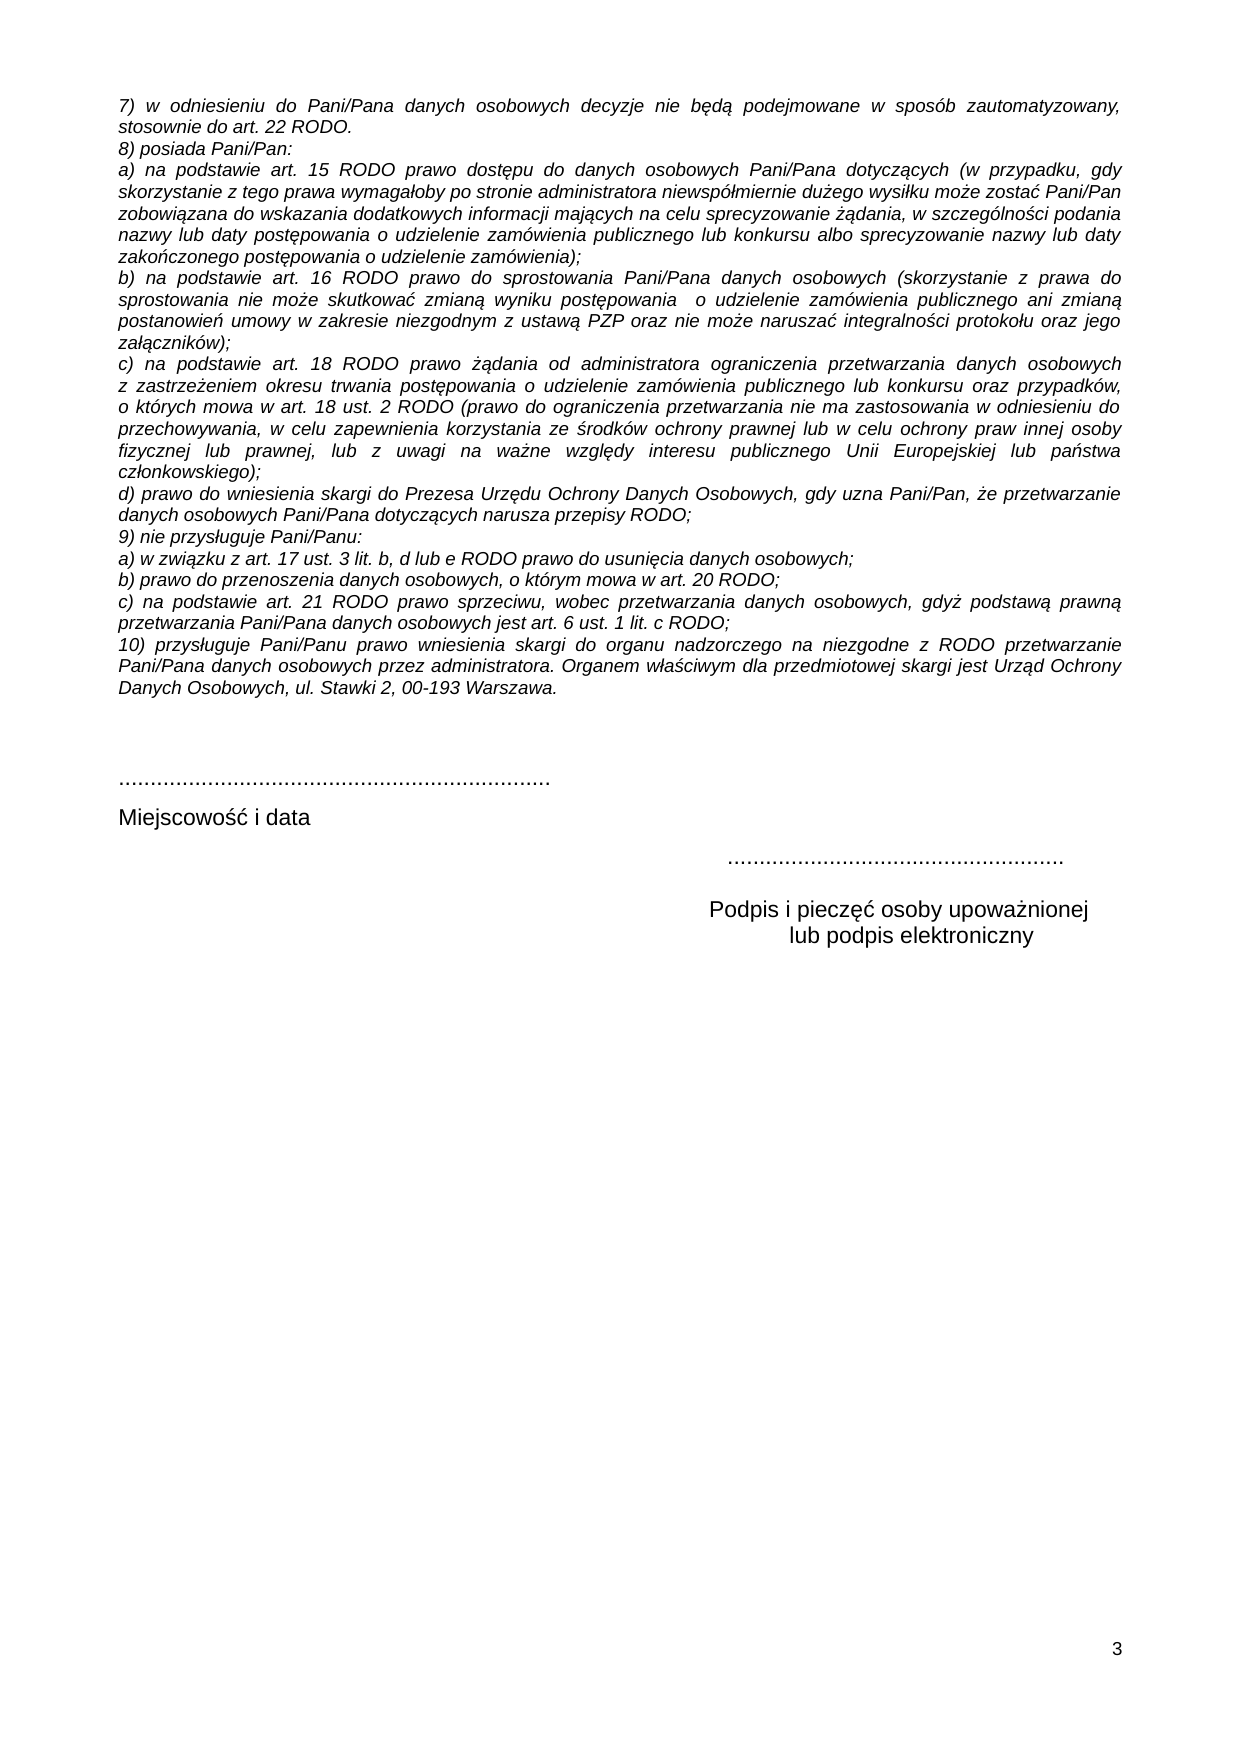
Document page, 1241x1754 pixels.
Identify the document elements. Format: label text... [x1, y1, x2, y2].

text d) prawo do wniesienia skargi do Prezesa Urzędu Ochrony Danych Osobowych, gdy uzna Pani/Pan, że przetwarzanie danych osobowych Pani/Pana dotyczących narusza przepisy RODO; [118, 483, 1122, 526]
text Podpis i pieczęć osoby upoważnionej lub podpis elektroniczny [118, 896, 1122, 948]
text 9) nie przysługuje Pani/Panu: [118, 526, 1122, 547]
text 7) w odniesieniu do Pani/Pana danych osobowych decyzje nie będą podejmowane w sposób zautomatyzowany, stosownie do art. 22 RODO. [118, 94, 1122, 138]
text a) w związku z art. 17 ust. 3 lit. b, d lub e RODO prawo do usunięcia danych osobowych; [118, 547, 1122, 569]
text 10) przysługuje Pani/Panu prawo wniesienia skargi do organu nadzorczego na niezgodne z RODO przetwarzanie Pani/Pana danych osobowych przez administratora. Organem właściwym dla przedmiotowej skargi jest Urząd Ochrony Danych Osobowych, ul. Stawki 2, 00-193 Warszawa. [118, 633, 1122, 698]
text .................................................................... [118, 764, 1122, 790]
text b) prawo do przenoszenia danych osobowych, o którym mowa w art. 20 RODO; [118, 569, 1122, 590]
text ..................................................... [118, 843, 1122, 869]
text b) na podstawie art. 16 RODO prawo do sprostowania Pani/Pana danych osobowych (skorzystanie z prawa do sprostowania nie może skutkować zmianą wyniku postępowania o udzielenie zamówienia publicznego ani zmianą postanowień umowy w zakresie niezgodnym z ustawą PZP oraz nie może naruszać integralności protokołu oraz jego załączników); [118, 267, 1122, 353]
text c) na podstawie art. 21 RODO prawo sprzeciwu, wobec przetwarzania danych osobowych, gdyż podstawą prawną przetwarzania Pani/Pana danych osobowych jest art. 6 ust. 1 lit. c RODO; [118, 590, 1122, 633]
text c) na podstawie art. 18 RODO prawo żądania od administratora ograniczenia przetwarzania danych osobowych z zastrzeżeniem okresu trwania postępowania o udzielenie zamówienia publicznego lub konkursu oraz przypadków, o których mowa w art. 18 ust. 2 RODO (prawo do ograniczenia przetwarzania nie ma zastosowania w odniesieniu do przechowywania, w celu zapewnienia korzystania ze środków ochrony prawnej lub w celu ochrony praw innej osoby fizycznej lub prawnej, lub z uwagi na ważne względy interesu publicznego Unii Europejskiej lub państwa członkowskiego); [118, 353, 1122, 483]
text Miejscowość i data [118, 803, 1122, 830]
text a) na podstawie art. 15 RODO prawo dostępu do danych osobowych Pani/Pana dotyczących (w przypadku, gdy skorzystanie z tego prawa wymagałoby po stronie administratora niewspółmiernie dużego wysiłku może zostać Pani/Pan zobowiązana do wskazania dodatkowych informacji mających na celu sprecyzowanie żądania, w szczególności podania nazwy lub daty postępowania o udzielenie zamówienia publicznego lub konkursu albo sprecyzowanie nazwy lub daty zakończonego postępowania o udzielenie zamówienia); [118, 159, 1122, 267]
text 8) posiada Pani/Pan: [118, 138, 1122, 159]
